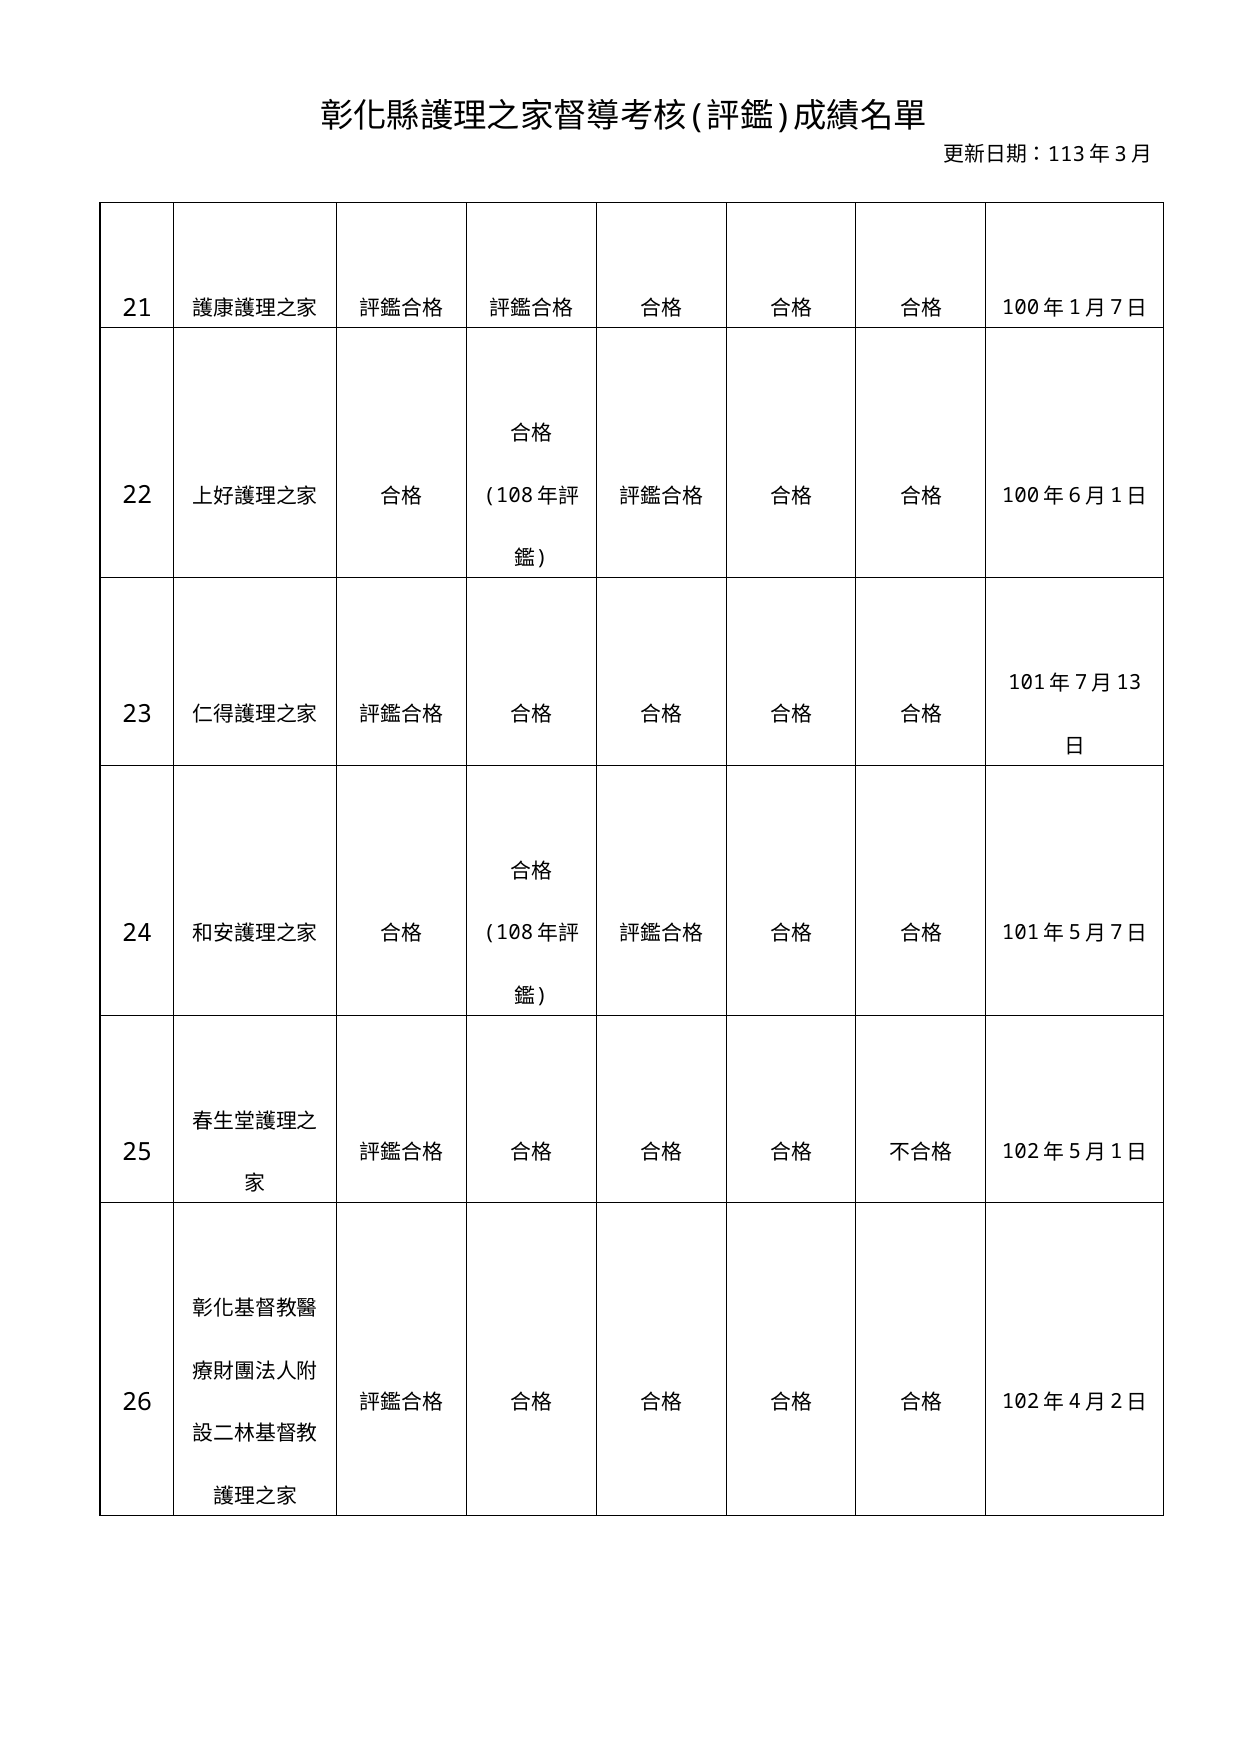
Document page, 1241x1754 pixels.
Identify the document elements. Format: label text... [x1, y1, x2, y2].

table_cell 21 [101, 203, 173, 327]
table_cell 合格 [597, 203, 726, 327]
table_cell 合格 [467, 1203, 596, 1515]
table_cell 合格 [856, 1203, 985, 1515]
table_cell 25 [101, 1016, 173, 1202]
table_cell 合格 [856, 578, 985, 765]
table_cell 101年5月7日 [986, 766, 1163, 1015]
table_cell 評鑑合格 [337, 1203, 466, 1515]
table_cell 24 [101, 766, 173, 1015]
table_cell 22 [101, 328, 173, 577]
table_cell 合格 (108年評鑑) [467, 328, 596, 577]
table_cell 護康護理之家 [174, 203, 336, 327]
table_cell 評鑑合格 [337, 203, 466, 327]
table_cell 合格 [337, 766, 466, 1015]
table_cell 23 [101, 578, 173, 765]
table_cell 合格 [337, 328, 466, 577]
table_cell 合格 [727, 766, 855, 1015]
table_cell 評鑑合格 [597, 328, 726, 577]
table_cell 合格 [597, 578, 726, 765]
table_cell 合格 [597, 1203, 726, 1515]
table_cell 26 [101, 1203, 173, 1515]
table_cell 合格 [467, 578, 596, 765]
table_cell 合格 [856, 328, 985, 577]
table_cell 評鑑合格 [597, 766, 726, 1015]
table_cell 合格 [727, 203, 855, 327]
table_cell 春生堂護理之家 [174, 1016, 336, 1202]
table_cell 合格 [727, 328, 855, 577]
table_cell 合格 [727, 1203, 855, 1515]
table_cell 合格 (108年評鑑) [467, 766, 596, 1015]
table_cell 合格 [597, 1016, 726, 1202]
table_cell 100年1月7日 [986, 203, 1163, 327]
table_cell 仁得護理之家 [174, 578, 336, 765]
table_cell 合格 [856, 203, 985, 327]
table_cell 102年5月1日 [986, 1016, 1163, 1202]
table_cell 101年7月13日 [986, 578, 1163, 765]
table_cell 合格 [467, 1016, 596, 1202]
table_cell 合格 [856, 766, 985, 1015]
table_cell 和安護理之家 [174, 766, 336, 1015]
table_cell 評鑑合格 [467, 203, 596, 327]
table_cell 合格 [727, 578, 855, 765]
table_cell 102年4月2日 [986, 1203, 1163, 1515]
table_cell 不合格 [856, 1016, 985, 1202]
table_cell 評鑑合格 [337, 1016, 466, 1202]
table_cell 100年6月1日 [986, 328, 1163, 577]
table_cell 上好護理之家 [174, 328, 336, 577]
table_cell 合格 [727, 1016, 855, 1202]
table_cell 評鑑合格 [337, 578, 466, 765]
table_cell 彰化基督教醫療財團法人附設二林基督教護理之家 [174, 1203, 336, 1515]
